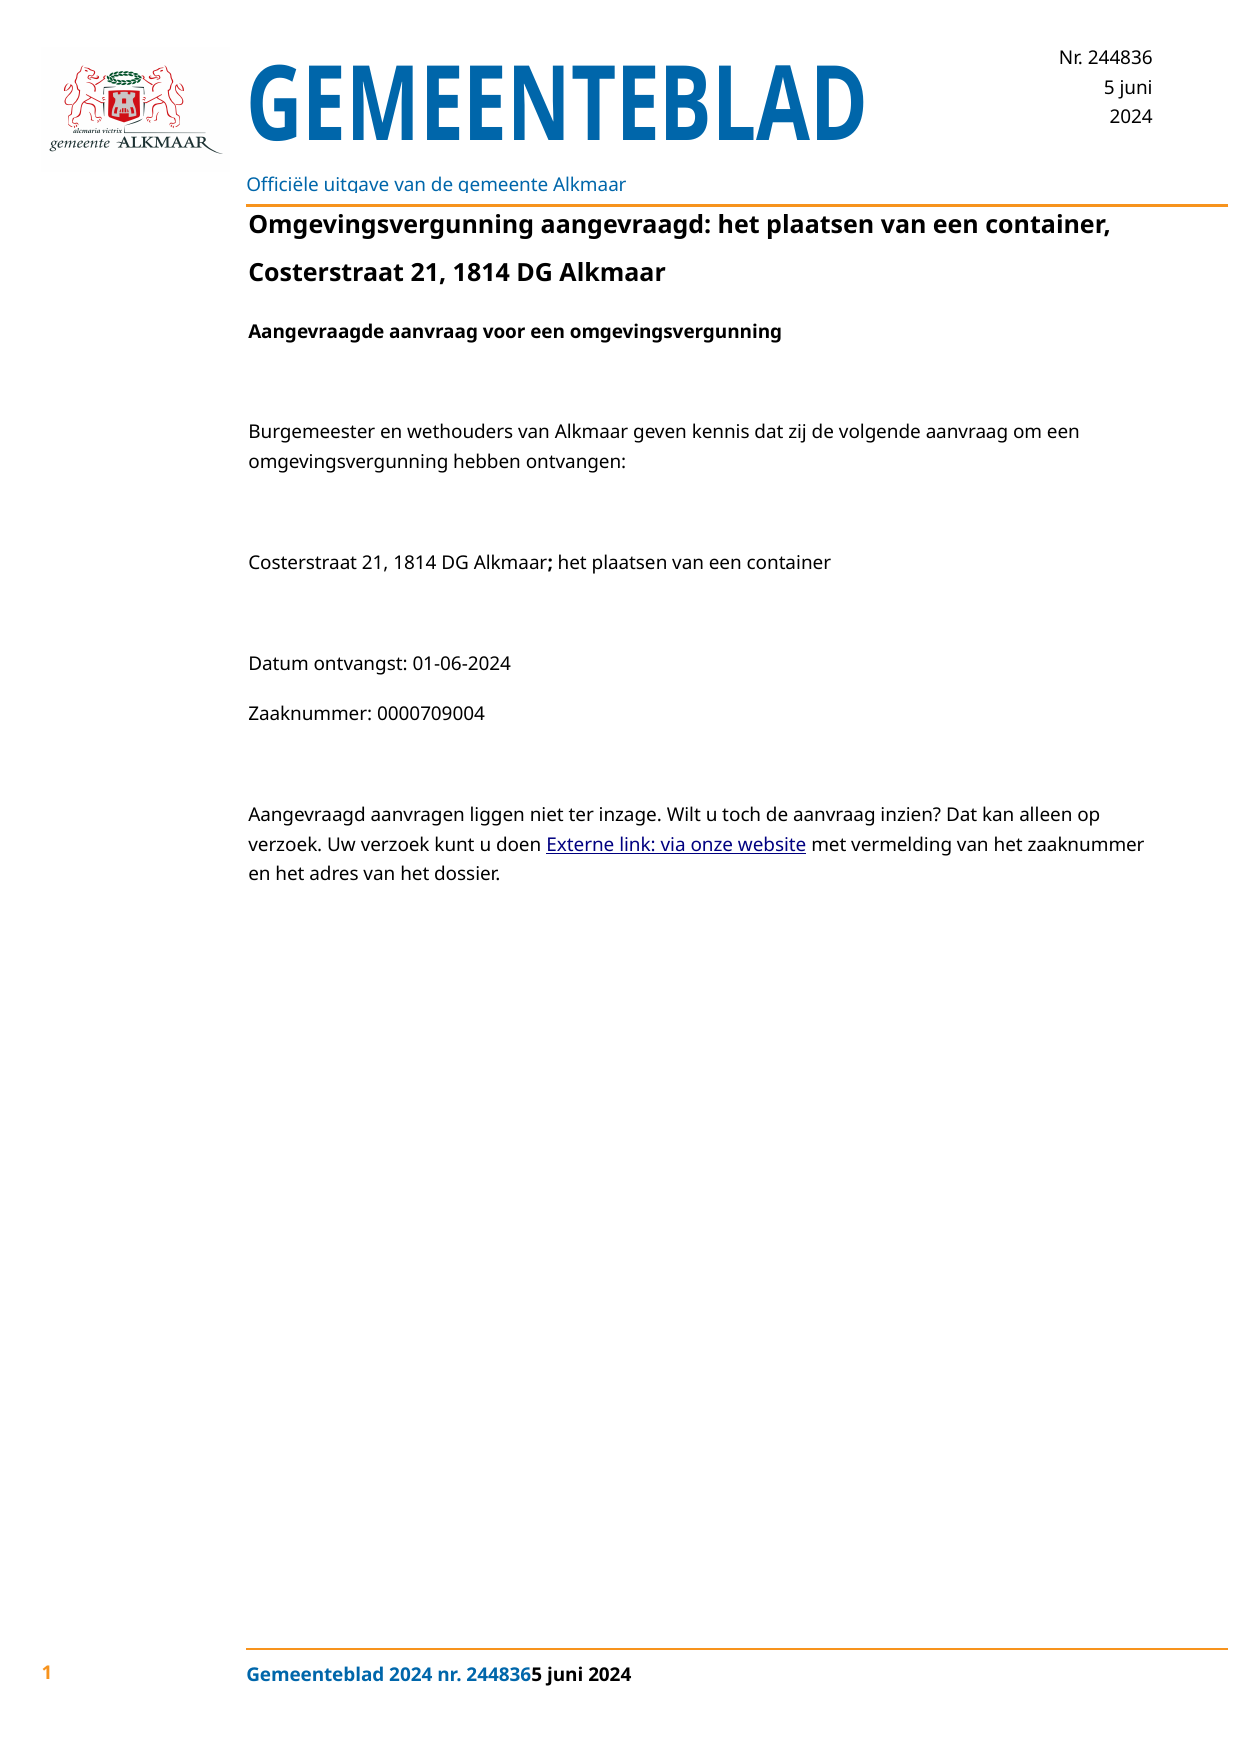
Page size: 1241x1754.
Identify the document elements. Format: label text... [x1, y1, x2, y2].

text Omgevingsvergunning aangevraagd: het plaatsen van een container, Costerstraat 21, 1814 DG Alkmaar [248, 207, 1152, 288]
text Aangevraagde aanvraag voor een omgevingsvergunning [248, 318, 1152, 344]
text Burgemeester en wethouders van Alkmaar geven kennis dat zij de volgende aanvraag om een omgevingsvergunning hebben ontvangen: [248, 419, 1152, 474]
text Datum ontvangst: 01-06-2024 [248, 650, 1152, 676]
text Aangevraagd aanvragen liggen niet ter inzage. Wilt u toch de aanvraag inzien? Dat kan alleen op verzoek. Uw verzoek kunt u doen Externe link: via onze website met vermelding van het zaaknummer en het adres van het dossier. [248, 801, 1152, 886]
picture [41, 47, 231, 172]
text Costerstraat 21, 1814 DG Alkmaar; het plaatsen van een container [248, 549, 1152, 575]
text Zaaknummer: 0000709004 [248, 700, 1152, 726]
